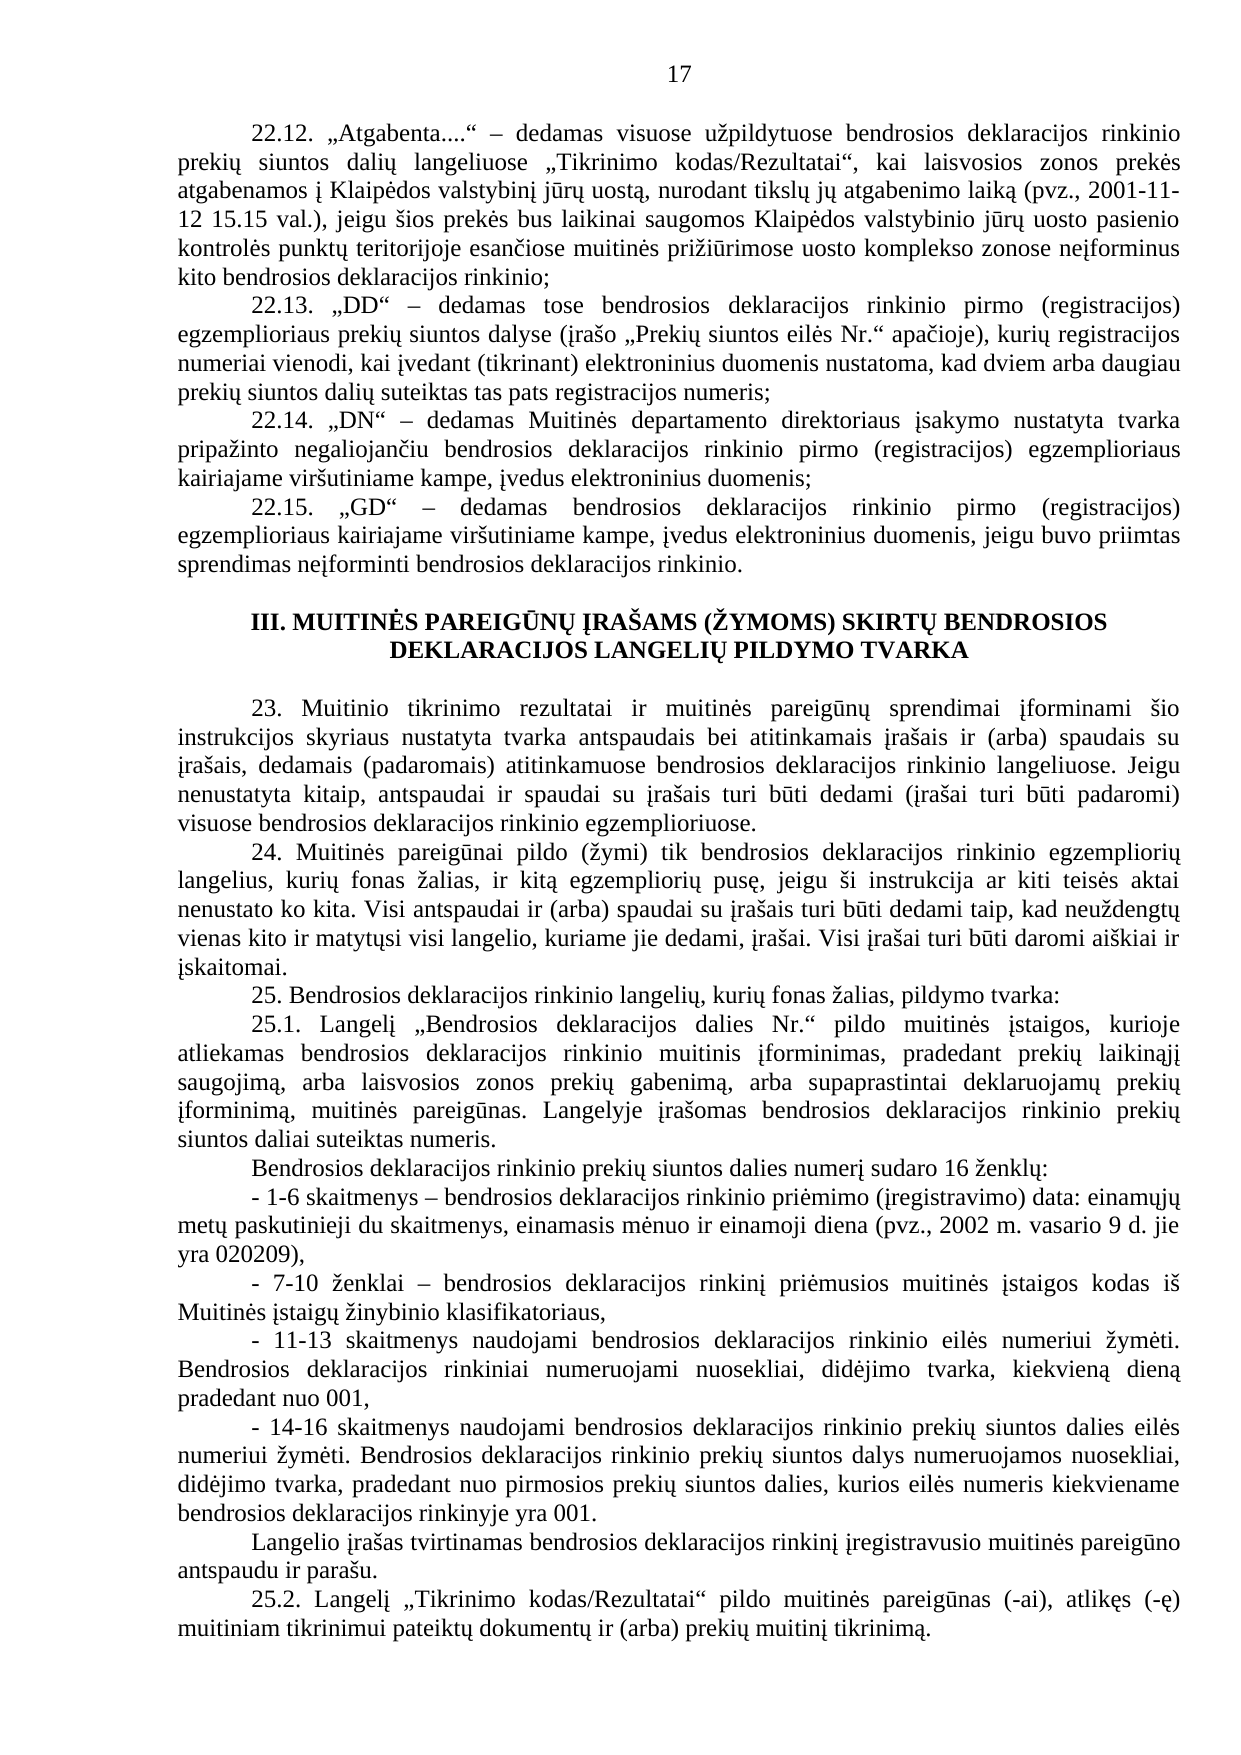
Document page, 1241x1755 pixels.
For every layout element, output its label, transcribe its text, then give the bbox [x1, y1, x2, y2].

text 24. Muitinės pareigūnai pildo (žymi) tik bendrosios deklaracijos rinkinio egzempliorių langelius, kurių fonas žalias, ir kitą egzempliorių pusę, jeigu ši instrukcija ar kiti teisės aktai nenustato ko kita. Visi antspaudai ir (arba) spaudai su įrašais turi būti dedami taip, kad neuždengtų vienas kito ir matytųsi visi langelio, kuriame jie dedami, įrašai. Visi įrašai turi būti daromi aiškiai ir įskaitomai. [177, 837, 1181, 981]
text 22.15. „GD“ – dedamas bendrosios deklaracijos rinkinio pirmo (registracijos) egzemplioriaus kairiajame viršutiniame kampe, įvedus elektroninius duomenis, jeigu buvo priimtas sprendimas neįforminti bendrosios deklaracijos rinkinio. [177, 492, 1181, 578]
text - 1-6 skaitmenys – bendrosios deklaracijos rinkinio priėmimo (įregistravimo) data: einamųjų metų paskutinieji du skaitmenys, einamasis mėnuo ir einamoji diena (pvz., 2002 m. vasario 9 d. jie yra 020209), [177, 1182, 1181, 1268]
text 22.14. „DN“ – dedamas Muitinės departamento direktoriaus įsakymo nustatyta tvarka pripažinto negaliojančiu bendrosios deklaracijos rinkinio pirmo (registracijos) egzemplioriaus kairiajame viršutiniame kampe, įvedus elektroninius duomenis; [177, 406, 1181, 492]
text 22.12. „Atgabenta....“ – dedamas visuose užpildytuose bendrosios deklaracijos rinkinio prekių siuntos dalių langeliuose „Tikrinimo kodas/Rezultatai“, kai laisvosios zonos prekės atgabenamos į Klaipėdos valstybinį jūrų uostą, nurodant tikslų jų atgabenimo laiką (pvz., 2001-11-12 15.15 val.), jeigu šios prekės bus laikinai saugomos Klaipėdos valstybinio jūrų uosto pasienio kontrolės punktų teritorijoje esančiose muitinės prižiūrimose uosto komplekso zonose neįforminus kito bendrosios deklaracijos rinkinio; [177, 118, 1181, 291]
text III. MUITINĖS PAREIGŪNŲ ĮRAŠAMS (ŽYMOMS) SKIRTŲ BENDROSIOS DEKLARACIJOS LANGELIŲ PILDYMO TVARKA [177, 607, 1181, 664]
text 25.1. Langelį „Bendrosios deklaracijos dalies Nr.“ pildo muitinės įstaigos, kurioje atliekamas bendrosios deklaracijos rinkinio muitinis įforminimas, pradedant prekių laikinąjį saugojimą, arba laisvosios zonos prekių gabenimą, arba supaprastintai deklaruojamų prekių įforminimą, muitinės pareigūnas. Langelyje įrašomas bendrosios deklaracijos rinkinio prekių siuntos daliai suteiktas numeris. [177, 1009, 1181, 1153]
text Bendrosios deklaracijos rinkinio prekių siuntos dalies numerį sudaro 16 ženklų: [177, 1153, 1181, 1182]
text - 14-16 skaitmenys naudojami bendrosios deklaracijos rinkinio prekių siuntos dalies eilės numeriui žymėti. Bendrosios deklaracijos rinkinio prekių siuntos dalys numeruojamos nuosekliai, didėjimo tvarka, pradedant nuo pirmosios prekių siuntos dalies, kurios eilės numeris kiekviename bendrosios deklaracijos rinkinyje yra 001. [177, 1412, 1181, 1527]
text 25.2. Langelį „Tikrinimo kodas/Rezultatai“ pildo muitinės pareigūnas (-ai), atlikęs (-ę) muitiniam tikrinimui pateiktų dokumentų ir (arba) prekių muitinį tikrinimą. [177, 1584, 1181, 1642]
text - 7-10 ženklai – bendrosios deklaracijos rinkinį priėmusios muitinės įstaigos kodas iš Muitinės įstaigų žinybinio klasifikatoriaus, [177, 1268, 1181, 1326]
text 25. Bendrosios deklaracijos rinkinio langelių, kurių fonas žalias, pildymo tvarka: [177, 981, 1181, 1009]
text 22.13. „DD“ – dedamas tose bendrosios deklaracijos rinkinio pirmo (registracijos) egzemplioriaus prekių siuntos dalyse (įrašo „Prekių siuntos eilės Nr.“ apačioje), kurių registracijos numeriai vienodi, kai įvedant (tikrinant) elektroninius duomenis nustatoma, kad dviem arba daugiau prekių siuntos dalių suteiktas tas pats registracijos numeris; [177, 291, 1181, 406]
text 23. Muitinio tikrinimo rezultatai ir muitinės pareigūnų sprendimai įforminami šio instrukcijos skyriaus nustatyta tvarka antspaudais bei atitinkamais įrašais ir (arba) spaudais su įrašais, dedamais (padaromais) atitinkamuose bendrosios deklaracijos rinkinio langeliuose. Jeigu nenustatyta kitaip, antspaudai ir spaudai su įrašais turi būti dedami (įrašai turi būti padaromi) visuose bendrosios deklaracijos rinkinio egzemplioriuose. [177, 693, 1181, 837]
text Langelio įrašas tvirtinamas bendrosios deklaracijos rinkinį įregistravusio muitinės pareigūno antspaudu ir parašu. [177, 1527, 1181, 1584]
text - 11-13 skaitmenys naudojami bendrosios deklaracijos rinkinio eilės numeriui žymėti. Bendrosios deklaracijos rinkiniai numeruojami nuosekliai, didėjimo tvarka, kiekvieną dieną pradedant nuo 001, [177, 1326, 1181, 1412]
